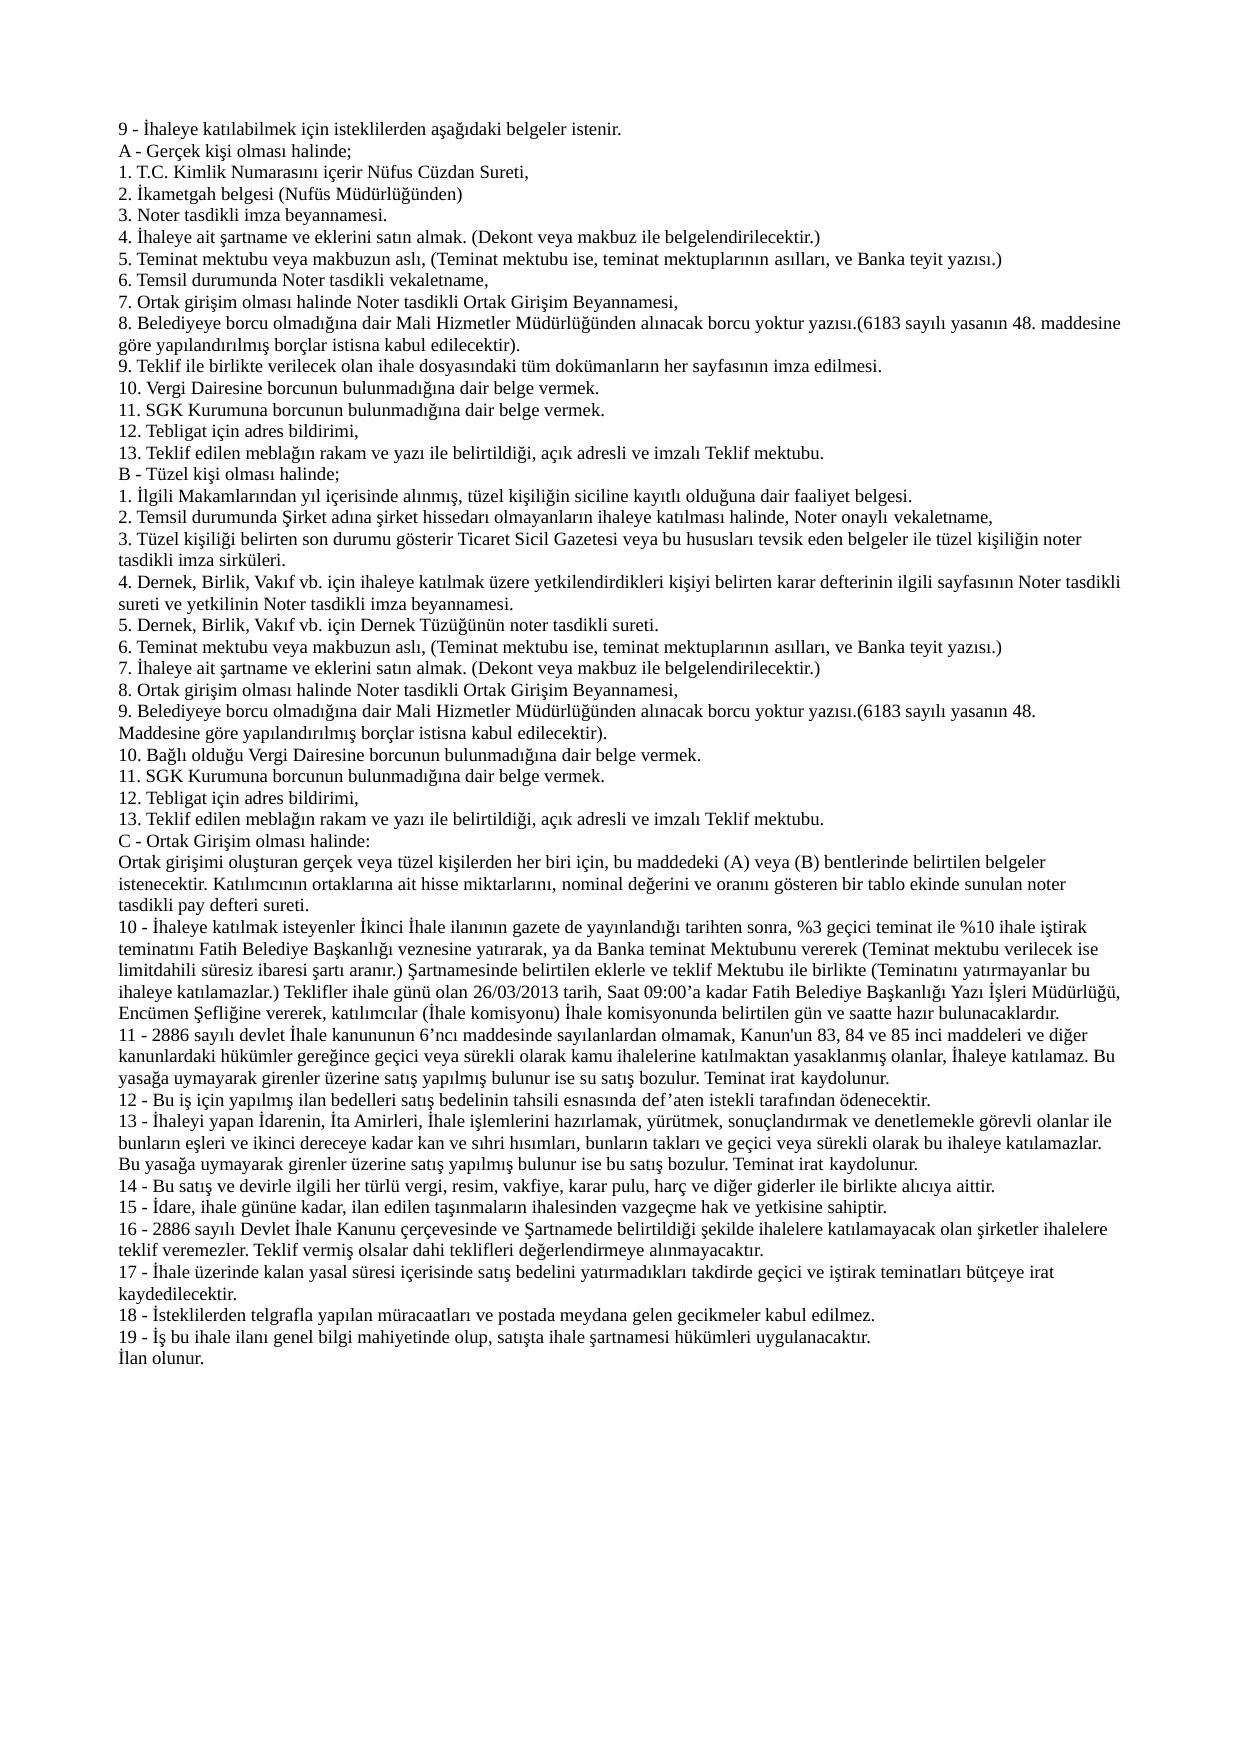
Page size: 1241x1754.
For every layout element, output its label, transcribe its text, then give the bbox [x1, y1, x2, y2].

text 10. Bağlı olduğu Vergi Dairesine borcunun bulunmadığına dair belge vermek. [118, 743, 1122, 765]
text 2. Temsil durumunda Şirket adına şirket hissedarı olmayanların ihaleye katılması halinde, Noter onaylı vekaletname, [118, 506, 1122, 528]
text 7. İhaleye ait şartname ve eklerini satın almak. (Dekont veya makbuz ile belgelendirilecektir.) [118, 657, 1122, 679]
text 3. Noter tasdikli imza beyannamesi. [118, 204, 1122, 226]
text 1. T.C. Kimlik Numarasını içerir Nüfus Cüzdan Sureti, [118, 161, 1122, 183]
text 1. İlgili Makamlarından yıl içerisinde alınmış, tüzel kişiliğin siciline kayıtlı olduğuna dair faaliyet belgesi. [118, 485, 1122, 506]
text 17 - İhale üzerinde kalan yasal süresi içerisinde satış bedelini yatırmadıkları takdirde geçici ve iştirak teminatları bütçeye irat kaydedilecektir. [118, 1261, 1122, 1304]
text 13. Teklif edilen meblağın rakam ve yazı ile belirtildiği, açık adresli ve imzalı Teklif mektubu. [118, 808, 1122, 830]
text Ortak girişimi oluşturan gerçek veya tüzel kişilerden her biri için, bu maddedeki (A) veya (B) bentlerinde belirtilen belgeler istenecektir. Katılımcının ortaklarına ait hisse miktarlarını, nominal değerini ve oranını gösteren bir tablo ekinde sunulan noter tasdikli pay defteri sureti. [118, 851, 1122, 916]
text 3. Tüzel kişiliği belirten son durumu gösterir Ticaret Sicil Gazetesi veya bu hususları tevsik eden belgeler ile tüzel kişiliğin noter tasdikli imza sirküleri. [118, 528, 1122, 571]
text 12. Tebligat için adres bildirimi, [118, 787, 1122, 808]
text 11 - 2886 sayılı devlet İhale kanununun 6’ncı maddesinde sayılanlardan olmamak, Kanun'un 83, 84 ve 85 inci maddeleri ve diğer kanunlardaki hükümler gereğince geçici veya sürekli olarak kamu ihalelerine katılmaktan yasaklanmış olanlar, İhaleye katılamaz. Bu yasağa uymayarak girenler üzerine satış yapılmış bulunur ise su satış bozulur. Teminat irat kaydolunur. [118, 1024, 1122, 1088]
text 4. İhaleye ait şartname ve eklerini satın almak. (Dekont veya makbuz ile belgelendirilecektir.) [118, 226, 1122, 247]
text 13. Teklif edilen meblağın rakam ve yazı ile belirtildiği, açık adresli ve imzalı Teklif mektubu. [118, 442, 1122, 463]
text 8. Belediyeye borcu olmadığına dair Mali Hizmetler Müdürlüğünden alınacak borcu yoktur yazısı.(6183 sayılı yasanın 48. maddesine göre yapılandırılmış borçlar istisna kabul edilecektir). [118, 312, 1122, 355]
text 13 - İhaleyi yapan İdarenin, İta Amirleri, İhale işlemlerini hazırlamak, yürütmek, sonuçlandırmak ve denetlemekle görevli olanlar ile bunların eşleri ve ikinci dereceye kadar kan ve sıhri hısımları, bunların takları ve geçici veya sürekli olarak bu ihaleye katılamazlar. Bu yasağa uymayarak girenler üzerine satış yapılmış bulunur ise bu satış bozulur. Teminat irat kaydolunur. [118, 1110, 1122, 1175]
text 4. Dernek, Birlik, Vakıf vb. için ihaleye katılmak üzere yetkilendirdikleri kişiyi belirten karar defterinin ilgili sayfasının Noter tasdikli sureti ve yetkilinin Noter tasdikli imza beyannamesi. [118, 571, 1122, 614]
text 10 - İhaleye katılmak isteyenler İkinci İhale ilanının gazete de yayınlandığı tarihten sonra, %3 geçici teminat ile %10 ihale iştirak teminatını Fatih Belediye Başkanlığı veznesine yatırarak, ya da Banka teminat Mektubunu vererek (Teminat mektubu verilecek ise limitdahili süresiz ibaresi şartı aranır.) Şartnamesinde belirtilen eklerle ve teklif Mektubu ile birlikte (Teminatını yatırmayanlar bu ihaleye katılamazlar.) Teklifler ihale günü olan 26/03/2013 tarih, Saat 09:00’a kadar Fatih Belediye Başkanlığı Yazı İşleri Müdürlüğü, Encümen Şefliğine vererek, katılımcılar (İhale komisyonu) İhale komisyonunda belirtilen gün ve saatte hazır bulunacaklardır. [118, 916, 1122, 1024]
text 9 - İhaleye katılabilmek için isteklilerden aşağıdaki belgeler istenir. [118, 118, 1122, 140]
text 6. Teminat mektubu veya makbuzun aslı, (Teminat mektubu ise, teminat mektuplarının asılları, ve Banka teyit yazısı.) [118, 636, 1122, 657]
text 12 - Bu iş için yapılmış ilan bedelleri satış bedelinin tahsili esnasında def’aten istekli tarafından ödenecektir. [118, 1088, 1122, 1110]
text 11. SGK Kurumuna borcunun bulunmadığına dair belge vermek. [118, 398, 1122, 420]
text 6. Temsil durumunda Noter tasdikli vekaletname, [118, 269, 1122, 291]
text C - Ortak Girişim olması halinde: [118, 830, 1122, 851]
text 5. Teminat mektubu veya makbuzun aslı, (Teminat mektubu ise, teminat mektuplarının asılları, ve Banka teyit yazısı.) [118, 247, 1122, 269]
text İlan olunur. [118, 1347, 1122, 1369]
text 18 - İsteklilerden telgrafla yapılan müracaatları ve postada meydana gelen gecikmeler kabul edilmez. [118, 1304, 1122, 1326]
text 11. SGK Kurumuna borcunun bulunmadığına dair belge vermek. [118, 765, 1122, 787]
text 15 - İdare, ihale gününe kadar, ilan edilen taşınmaların ihalesinden vazgeçme hak ve yetkisine sahiptir. [118, 1196, 1122, 1218]
text 14 - Bu satış ve devirle ilgili her türlü vergi, resim, vakfiye, karar pulu, harç ve diğer giderler ile birlikte alıcıya aittir. [118, 1175, 1122, 1196]
text 10. Vergi Dairesine borcunun bulunmadığına dair belge vermek. [118, 377, 1122, 398]
text A - Gerçek kişi olması halinde; [118, 140, 1122, 161]
text B - Tüzel kişi olması halinde; [118, 463, 1122, 485]
text 8. Ortak girişim olması halinde Noter tasdikli Ortak Girişim Beyannamesi, [118, 679, 1122, 700]
text 2. İkametgah belgesi (Nufüs Müdürlüğünden) [118, 183, 1122, 204]
text 5. Dernek, Birlik, Vakıf vb. için Dernek Tüzüğünün noter tasdikli sureti. [118, 614, 1122, 636]
text 19 - İş bu ihale ilanı genel bilgi mahiyetinde olup, satışta ihale şartnamesi hükümleri uygulanacaktır. [118, 1326, 1122, 1347]
text 9. Teklif ile birlikte verilecek olan ihale dosyasındaki tüm dokümanların her sayfasının imza edilmesi. [118, 355, 1122, 377]
text 12. Tebligat için adres bildirimi, [118, 420, 1122, 442]
text 7. Ortak girişim olması halinde Noter tasdikli Ortak Girişim Beyannamesi, [118, 291, 1122, 312]
text 16 - 2886 sayılı Devlet İhale Kanunu çerçevesinde ve Şartnamede belirtildiği şekilde ihalelere katılamayacak olan şirketler ihalelere teklif veremezler. Teklif vermiş olsalar dahi teklifleri değerlendirmeye alınmayacaktır. [118, 1218, 1122, 1261]
text 9. Belediyeye borcu olmadığına dair Mali Hizmetler Müdürlüğünden alınacak borcu yoktur yazısı.(6183 sayılı yasanın 48. Maddesine göre yapılandırılmış borçlar istisna kabul edilecektir). [118, 700, 1122, 743]
